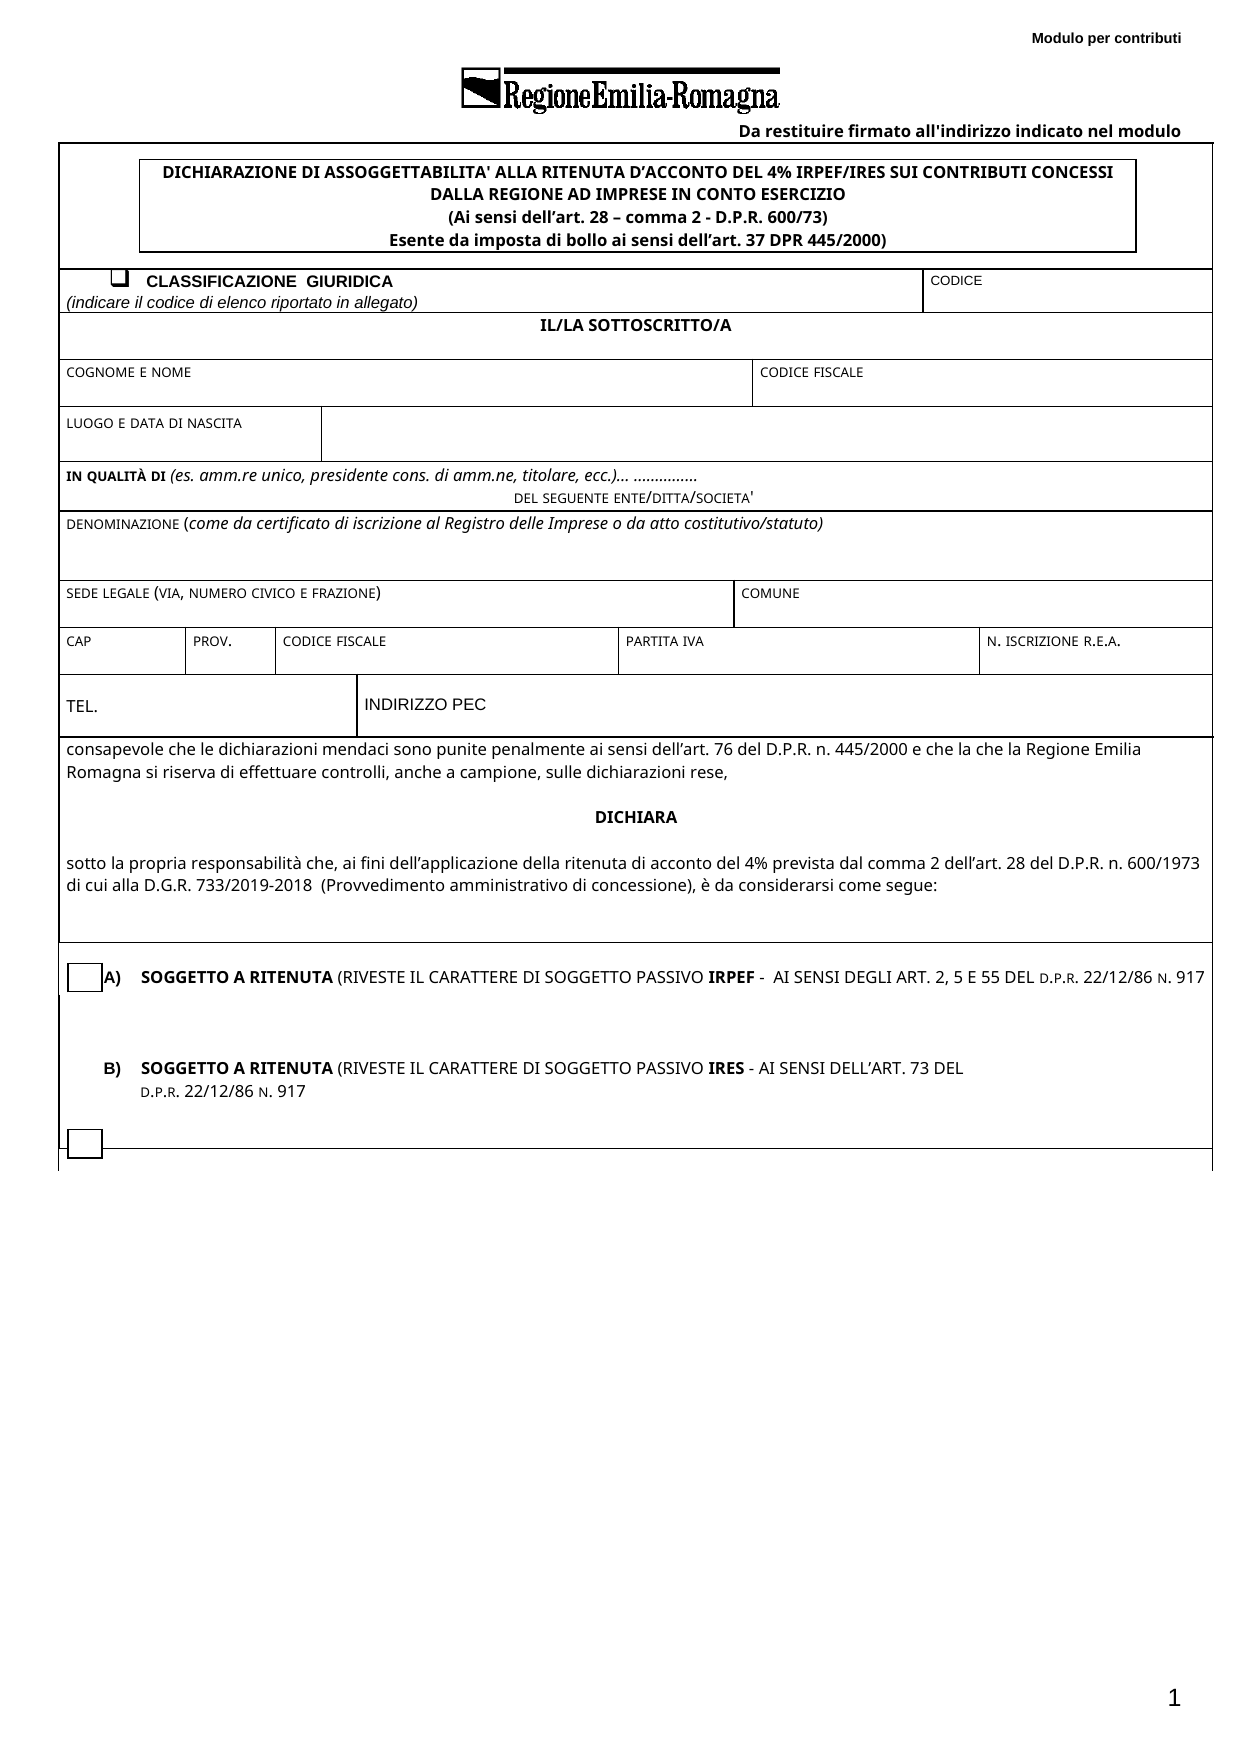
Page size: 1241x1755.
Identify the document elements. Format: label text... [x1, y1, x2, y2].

table_cell [69, 1130, 101, 1157]
table_cell [1213, 268, 1220, 312]
table_cell [1213, 580, 1220, 627]
table_cell consapevole che le dichiarazioni mendaci sono punite penalmente ai sensi dell’art. 76 del D.P.R. n. 445/2000 e che la che la Regione Emilia Romagna si riserva di effettuare controlli, anche a campione, sulle dichiarazioni rese, DICHIARA sotto la propria responsabilità che, ai fini dell’applicazione della ritenuta di acconto del 4% prevista dal comma 2 dell’art. 28 del D.P.R. n. 600/1973 di cui alla D.G.R. 733/2019-2018 (Provvedimento amministrativo di concessione), è da considerarsi come segue: (barrare la casella corrispondente) di Firenze si riserva di effettuare controlli, anche a campione, sulle dichiarazioni rese, che la Provincia di Firenze si riserva di effettuare controlli, anche a campione, sulle dichiarazioni rese, DICHIARA sotto la propria responsabilità che, ai fini dell’applicazione della ritenuta di acconto del 4% prevista dal secondo comma dell’art. 28 del D.P.R. n. 600/1973, il contributo di Euro ………………….di cui alla Determinazione Dirigenziale n° ……. del …………….., oggetto della richiesta a cui viene allegata la presente dichiarazione, è da considerarsi come segue (barrare la casella corrispondente): 􀀀 soggetto a ritenuta 􀀀 non soggetto a ritenuta in quanto: 􀀀 il soggetto beneficiario del contributo non esercita, neppure in modo occasionale, attività che la Provincia di Firenze si riserva di effettuare controlli, anche a campione, sulle dichiarazioni rese, DICHIARA sotto la propria responsabilità che, ai fini dell’applicazione della ritenuta di acconto del 4% prevista dal secondo comma dell’art. 28 del D.P.R. n. 600/1973, il contributo di Euro ………………….di cui alla Determinazione Dirigenziale n° ……. del …………….., oggetto della richiesta a cui viene allegata la presente dichiarazione, è da considerarsi come segue (barrare la casella corrispondente): consapevole D I C H I A R A [60, 738, 1212, 896]
table_cell [96, 1149, 1212, 1171]
table_cell [1213, 1148, 1220, 1171]
table_cell in qualità di (es. amm.re unico, presidente cons. di amm.ne, titolare, ecc.)… …………… del seguente ente/ditta/societa' [60, 462, 1212, 510]
table_cell [1213, 995, 1220, 1147]
table_cell [60, 995, 96, 1147]
table_cell [59, 1149, 96, 1171]
table_cell [1213, 159, 1220, 251]
table_cell [1213, 942, 1220, 994]
table_cell prov. [186, 628, 275, 673]
table_cell [96, 896, 1212, 942]
table_cell partita iva [619, 628, 979, 673]
table_cell TEL. [60, 675, 356, 736]
table_cell [1213, 406, 1220, 461]
table_header [1213, 142, 1220, 159]
table_cell [1213, 312, 1220, 358]
table_cell CLASSIFICAZIONE GIURIDICA (indicare il codice di elenco riportato in allegato) [60, 270, 922, 312]
table_cell [1213, 251, 1220, 268]
table_cell [1213, 627, 1220, 673]
table_cell codice fiscale [753, 360, 1212, 406]
table_cell [69, 964, 101, 991]
table_cell codice [924, 270, 1212, 312]
table_cell [60, 896, 96, 942]
table_cell [60, 159, 139, 251]
table_header [60, 144, 1212, 159]
table_cell IL/LA SOTTOSCRITTO/A [60, 313, 1212, 358]
table_cell denominazione (come da certificato di iscrizione al Registro delle Imprese o da atto costitutivo/statuto) [60, 512, 1212, 579]
table_cell [1213, 510, 1220, 579]
table_cell n. iscrizione r.e.a. [980, 628, 1212, 673]
table_cell [1213, 736, 1220, 896]
table_cell cognome e nome [60, 360, 752, 406]
table_cell INDIRIZZO PEC [358, 675, 1212, 736]
table_cell [1213, 359, 1220, 406]
table_cell comune [735, 581, 1212, 627]
table_cell cap [60, 628, 185, 673]
table_cell [60, 251, 1212, 268]
table_cell [1137, 159, 1212, 251]
table_cell sede legale (via, numero civico e frazione) [60, 581, 733, 627]
table_cell [59, 943, 96, 994]
table_cell [1213, 461, 1220, 510]
table_cell SOGGETTO A RITENUTA (RIVESTE IL CARATTERE DI SOGGETTO PASSIVO IRPEF - AI SENSI DEGLI ART. 2, 5 E 55 DEL d.p.r. 22/12/86 n. 917 SOGGETTO A RITENUTA (RIVESTE IL CARATTERE DI SOGGETTO PASSIVO IRES - AI SENSI DELL’ART. 73 DEL d.p.r. 22/12/86 n. 917 [96, 943, 1212, 1147]
table_cell [1213, 896, 1220, 942]
table_cell DICHIARAZIONE DI ASSOGGETTABILITA' ALLA RITENUTA D’ACCONTO DEL 4% IRPEF/IRES SUI CONTRIBUTI CONCESSI DALLA REGIONE AD IMPRESE IN CONTO ESERCIZIO (Ai sensi dell’art. 28 – comma 2 - D.P.R. 600/73) Esente da imposta di bollo ai sensi dell’art. 37 DPR 445/2000) [140, 160, 1135, 251]
table_cell codice fiscale [276, 628, 618, 673]
subtitle Da restituire firmato all'indirizzo indicato nel modulo [59, 119, 1181, 142]
table_cell [322, 407, 1212, 461]
table_cell luogo e data di nascita [60, 407, 321, 461]
table_cell [1213, 674, 1220, 736]
